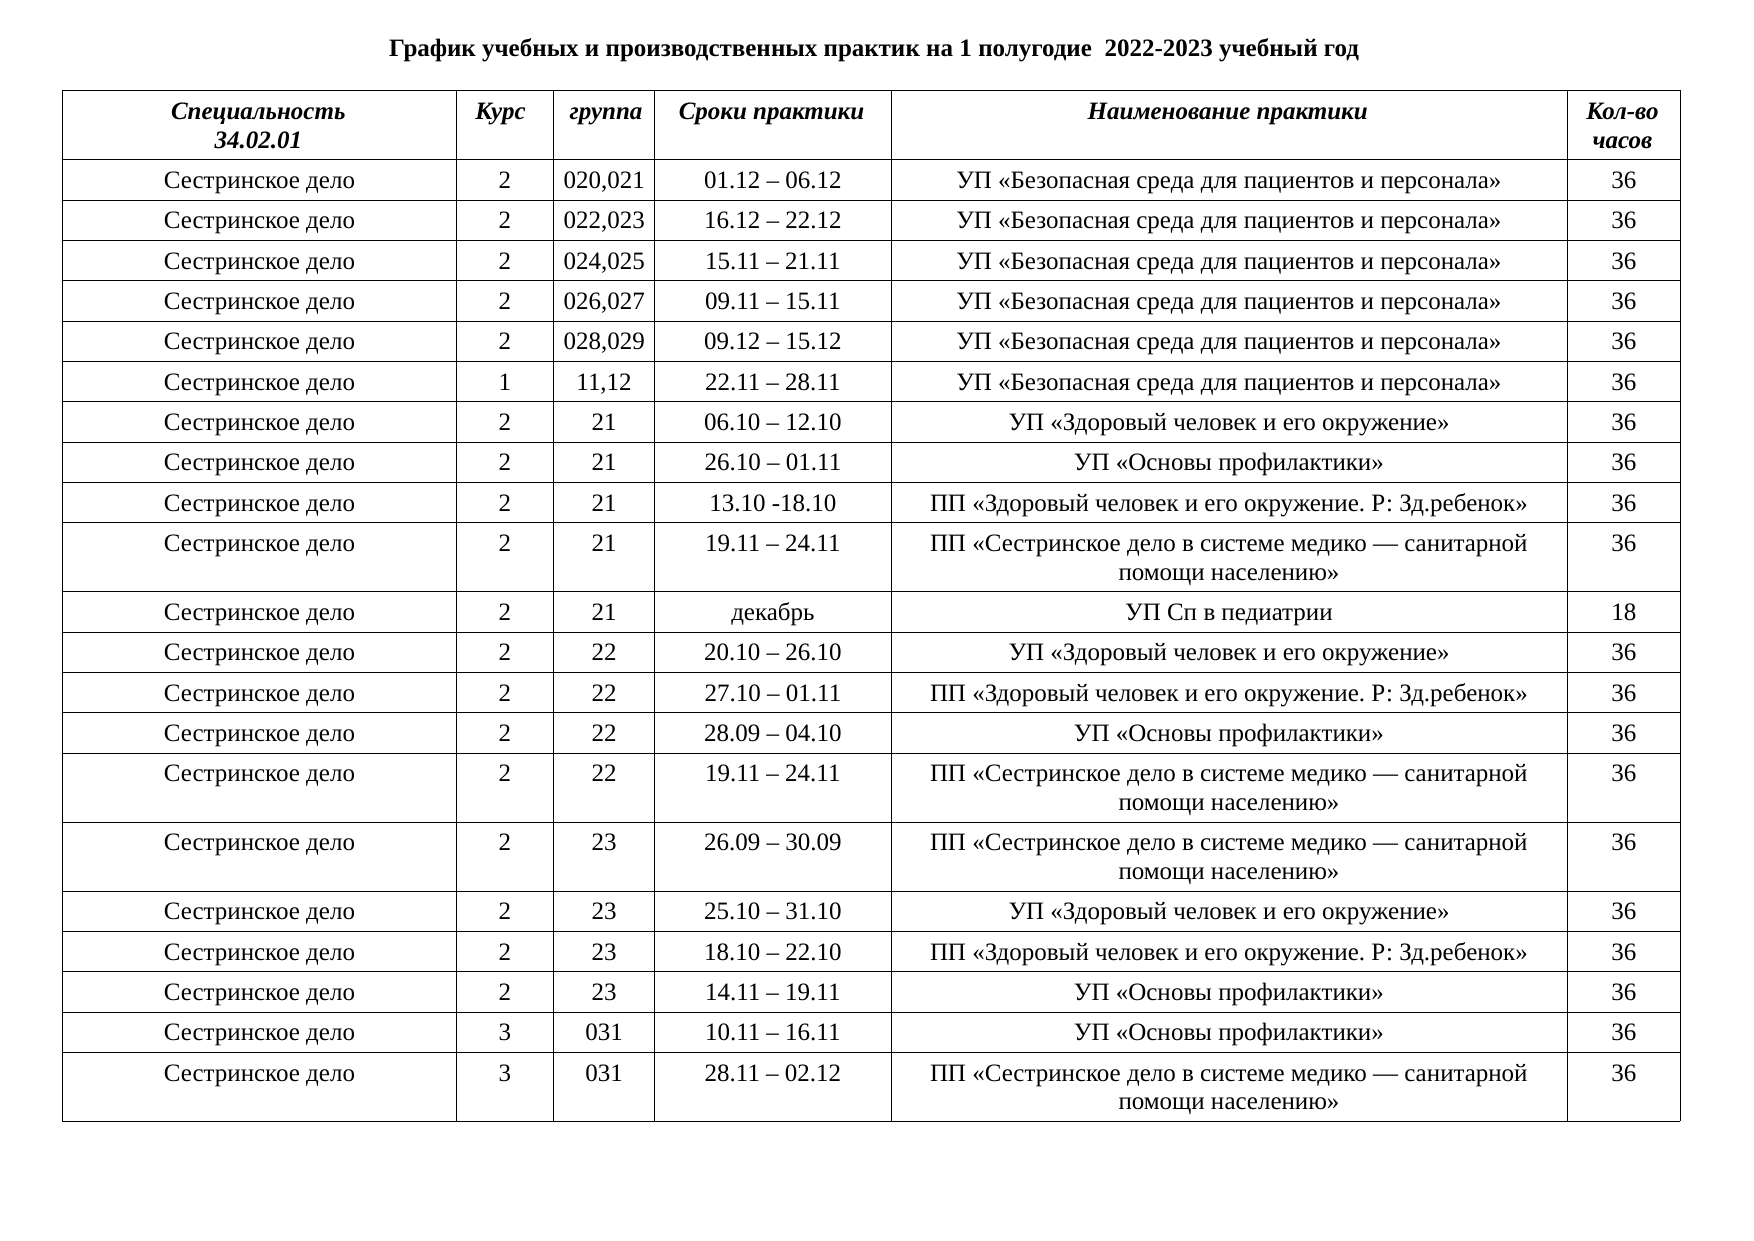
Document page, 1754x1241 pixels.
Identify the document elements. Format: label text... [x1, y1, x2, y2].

table_cell 031 [554, 1013, 654, 1052]
table_cell УП «Основы профилактики» [892, 713, 1567, 752]
table_cell Сестринское дело [63, 241, 456, 280]
table_cell 1 [457, 362, 553, 401]
table_cell 26.10 – 01.11 [655, 443, 891, 482]
table_cell 2 [457, 972, 553, 1012]
table_cell Сестринское дело [63, 201, 456, 240]
table_cell УП «Основы профилактики» [892, 443, 1567, 482]
table_cell 21 [554, 402, 654, 442]
table_cell 22 [554, 713, 654, 752]
table_cell 26.09 – 30.09 [655, 823, 891, 891]
table_cell УП Сп в педиатрии [892, 592, 1567, 632]
table_cell УП «Безопасная среда для пациентов и персонала» [892, 281, 1567, 321]
table_cell УП «Здоровый человек и его окружение» [892, 633, 1567, 672]
table_cell 36 [1568, 362, 1680, 401]
table_cell Сестринское дело [63, 823, 456, 891]
table_cell ПП «Сестринское дело в системе медико — санитарной помощи населению» [892, 1053, 1567, 1121]
table_cell 36 [1568, 201, 1680, 240]
table_cell 3 [457, 1053, 553, 1121]
table_cell 10.11 – 16.11 [655, 1013, 891, 1052]
table_cell 36 [1568, 281, 1680, 321]
table_cell УП «Основы профилактики» [892, 972, 1567, 1012]
table_cell 2 [457, 592, 553, 632]
table_cell Сестринское дело [63, 523, 456, 591]
table_cell 36 [1568, 402, 1680, 442]
table_cell 028,029 [554, 322, 654, 361]
table_cell ПП «Сестринское дело в системе медико — санитарной помощи населению» [892, 823, 1567, 891]
table_cell 23 [554, 972, 654, 1012]
table_cell УП «Здоровый человек и его окружение» [892, 892, 1567, 931]
table_cell 36 [1568, 241, 1680, 280]
table_cell 2 [457, 932, 553, 971]
table_cell ПП «Сестринское дело в системе медико — санитарной помощи населению» [892, 523, 1567, 591]
table_cell 01.12 – 06.12 [655, 160, 891, 200]
table_cell ПП «Сестринское дело в системе медико — санитарной помощи населению» [892, 754, 1567, 822]
table_cell 36 [1568, 972, 1680, 1012]
table_header группа [554, 91, 654, 159]
table_cell 2 [457, 673, 553, 712]
table_cell 25.10 – 31.10 [655, 892, 891, 931]
text График учебных и производственных практик на 1 полугодие 2022-2023 учебный год [118, 33, 1636, 62]
table_header Наименование практики [892, 91, 1567, 159]
table_cell 2 [457, 754, 553, 822]
table_cell 36 [1568, 932, 1680, 971]
table_cell Сестринское дело [63, 402, 456, 442]
table_cell УП «Безопасная среда для пациентов и персонала» [892, 201, 1567, 240]
table_cell 23 [554, 892, 654, 931]
table_cell ПП «Здоровый человек и его окружение. Р: Зд.ребенок» [892, 673, 1567, 712]
table_cell 2 [457, 281, 553, 321]
table_cell 19.11 – 24.11 [655, 523, 891, 591]
table_cell 21 [554, 443, 654, 482]
table_cell Сестринское дело [63, 362, 456, 401]
table_cell 2 [457, 402, 553, 442]
table_cell 024,025 [554, 241, 654, 280]
table_cell ПП «Здоровый человек и его окружение. Р: Зд.ребенок» [892, 483, 1567, 522]
table_cell Сестринское дело [63, 892, 456, 931]
table_cell 2 [457, 201, 553, 240]
table_cell 2 [457, 160, 553, 200]
table_cell Сестринское дело [63, 754, 456, 822]
table_cell Сестринское дело [63, 1053, 456, 1121]
table_cell Сестринское дело [63, 1013, 456, 1052]
table_cell УП «Основы профилактики» [892, 1013, 1567, 1052]
table_cell 16.12 – 22.12 [655, 201, 891, 240]
table_cell Сестринское дело [63, 673, 456, 712]
table_cell 36 [1568, 322, 1680, 361]
table_cell 22.11 – 28.11 [655, 362, 891, 401]
table_cell Сестринское дело [63, 160, 456, 200]
table_cell 15.11 – 21.11 [655, 241, 891, 280]
table_cell 2 [457, 523, 553, 591]
table_cell 18 [1568, 592, 1680, 632]
table_cell 21 [554, 592, 654, 632]
table_cell УП «Безопасная среда для пациентов и персонала» [892, 322, 1567, 361]
table_cell УП «Здоровый человек и его окружение» [892, 402, 1567, 442]
table_cell 18.10 – 22.10 [655, 932, 891, 971]
table_cell 2 [457, 241, 553, 280]
table_cell 22 [554, 754, 654, 822]
table_cell 36 [1568, 523, 1680, 591]
table_header Курс [457, 91, 553, 159]
table_cell 36 [1568, 892, 1680, 931]
table_cell 36 [1568, 823, 1680, 891]
table_cell 022,023 [554, 201, 654, 240]
table_cell 36 [1568, 1013, 1680, 1052]
table_cell Сестринское дело [63, 592, 456, 632]
table_cell 09.12 – 15.12 [655, 322, 891, 361]
table_cell 28.09 – 04.10 [655, 713, 891, 752]
table_cell 2 [457, 443, 553, 482]
table_cell Сестринское дело [63, 281, 456, 321]
table_cell 36 [1568, 160, 1680, 200]
table_cell 2 [457, 483, 553, 522]
table_cell 020,021 [554, 160, 654, 200]
table_cell 14.11 – 19.11 [655, 972, 891, 1012]
table_cell 13.10 -18.10 [655, 483, 891, 522]
table_cell 36 [1568, 633, 1680, 672]
table_cell 36 [1568, 713, 1680, 752]
table_cell Сестринское дело [63, 322, 456, 361]
table_cell 11,12 [554, 362, 654, 401]
table_cell 20.10 – 26.10 [655, 633, 891, 672]
table_cell 031 [554, 1053, 654, 1121]
table_cell УП «Безопасная среда для пациентов и персонала» [892, 362, 1567, 401]
table_cell 23 [554, 932, 654, 971]
table_cell Сестринское дело [63, 483, 456, 522]
table_cell 27.10 – 01.11 [655, 673, 891, 712]
table_cell декабрь [655, 592, 891, 632]
table_cell 23 [554, 823, 654, 891]
table_cell Сестринское дело [63, 713, 456, 752]
table_cell 36 [1568, 1053, 1680, 1121]
table_cell 2 [457, 713, 553, 752]
table_cell Сестринское дело [63, 633, 456, 672]
table_cell УП «Безопасная среда для пациентов и персонала» [892, 160, 1567, 200]
table_cell 2 [457, 322, 553, 361]
table_cell 36 [1568, 673, 1680, 712]
table_cell 2 [457, 633, 553, 672]
table_cell 22 [554, 633, 654, 672]
table_cell УП «Безопасная среда для пациентов и персонала» [892, 241, 1567, 280]
table_cell 36 [1568, 754, 1680, 822]
table_cell 2 [457, 823, 553, 891]
table_cell 06.10 – 12.10 [655, 402, 891, 442]
table_cell 22 [554, 673, 654, 712]
table_cell 19.11 – 24.11 [655, 754, 891, 822]
table_cell 21 [554, 483, 654, 522]
table_header Сроки практики [655, 91, 891, 159]
table_cell Сестринское дело [63, 972, 456, 1012]
table_cell Сестринское дело [63, 932, 456, 971]
table_cell 2 [457, 892, 553, 931]
table_cell 21 [554, 523, 654, 591]
table_cell 36 [1568, 443, 1680, 482]
table_header Кол-во часов [1568, 91, 1680, 159]
table_cell 36 [1568, 483, 1680, 522]
table_cell 3 [457, 1013, 553, 1052]
table_cell 026,027 [554, 281, 654, 321]
table_cell ПП «Здоровый человек и его окружение. Р: Зд.ребенок» [892, 932, 1567, 971]
table_cell 09.11 – 15.11 [655, 281, 891, 321]
table_cell Сестринское дело [63, 443, 456, 482]
table_header Специальность 34.02.01 [63, 91, 456, 159]
table_cell 28.11 – 02.12 [655, 1053, 891, 1121]
